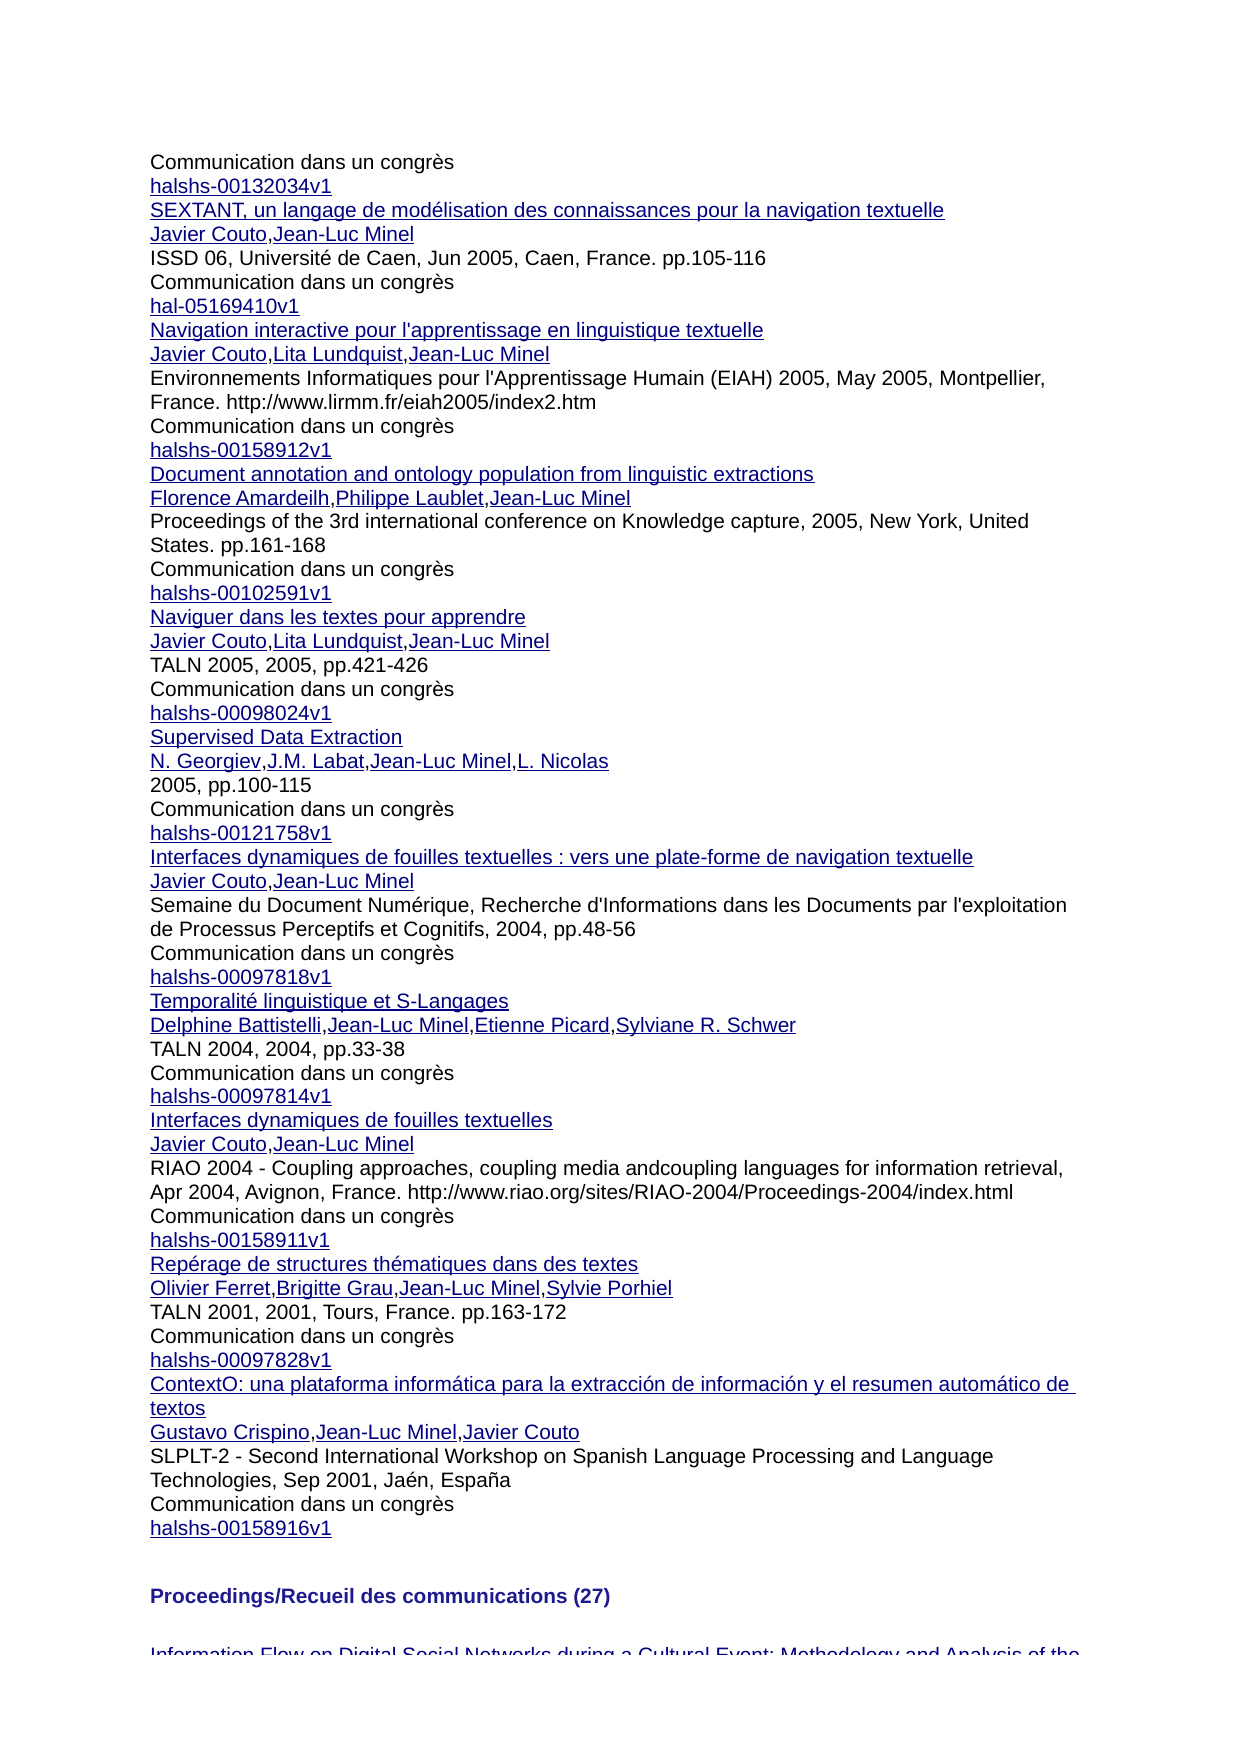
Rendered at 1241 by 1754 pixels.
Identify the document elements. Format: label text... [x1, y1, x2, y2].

subtitle Proceedings/Recueil des communications (27) [150, 1584, 1090, 1608]
table_cell SEXTANT, un langage de modélisation des connaissances pour la navigation textuelle Javier Couto,Jean-Luc Minel ISSD 06, Université de Caen, Jun 2005, Caen, France. pp.105-116 Communication dans un congrès hal-05169410v1 [150, 198, 1090, 318]
table_header Information Flow on Digital Social Networks during a Cultural Event: Methodology and Analysis of the &quot;European Night of Museums 2016&quot; on Twitter Brigitte Juanals,Jean-Luc Minel Anatoliy Gruzd. 8th International Conference on Social Media & Society, Jul 2017, Toronto, Canada. ICPS- ACM, pp.1-12, 2017, Proceedings of the 8th International Conference on Social Media & Society, ⟨10.1145/3097286.3097299⟩ Proceedings/Recueil des communications halshs-01568177v1 [150, 1643, 1090, 1655]
table_cell Naviguer dans les textes pour apprendre Javier Couto,Lita Lundquist,Jean-Luc Minel TALN 2005, 2005, pp.421-426 Communication dans un congrès halshs-00098024v1 [150, 605, 1090, 725]
table_cell Interfaces dynamiques de fouilles textuelles : vers une plate-forme de navigation textuelle Javier Couto,Jean-Luc Minel Semaine du Document Numérique, Recherche d'Informations dans les Documents par l'exploitation de Processus Perceptifs et Cognitifs, 2004, pp.48-56 Communication dans un congrès halshs-00097818v1 [150, 845, 1090, 988]
table_cell Navigation interactive pour l'apprentissage en linguistique textuelle Javier Couto,Lita Lundquist,Jean-Luc Minel Environnements Informatiques pour l'Apprentissage Humain (EIAH) 2005, May 2005, Montpellier, France. http://www.lirmm.fr/eiah2005/index2.htm Communication dans un congrès halshs-00158912v1 [150, 318, 1090, 461]
table_cell Document annotation and ontology population from linguistic extractions Florence Amardeilh,Philippe Laublet,Jean-Luc Minel Proceedings of the 3rd international conference on Knowledge capture, 2005, New York, United States. pp.161-168 Communication dans un congrès halshs-00102591v1 [150, 461, 1090, 605]
table_cell ContextO: una plataforma informática para la extracción de información y el resumen automático de textos Gustavo Crispino,Jean-Luc Minel,Javier Couto SLPLT-2 - Second International Workshop on Spanish Language Processing and Language Technologies, Sep 2001, Jaén, España Communication dans un congrès halshs-00158916v1 [150, 1372, 1090, 1539]
table_cell Supervised Data Extraction N. Georgiev,J.M. Labat,Jean-Luc Minel,L. Nicolas 2005, pp.100-115 Communication dans un congrès halshs-00121758v1 [150, 725, 1090, 845]
table_cell Temporalité linguistique et S-Langages Delphine Battistelli,Jean-Luc Minel,Etienne Picard,Sylviane R. Schwer TALN 2004, 2004, pp.33-38 Communication dans un congrès halshs-00097814v1 [150, 989, 1090, 1108]
table_cell Interfaces dynamiques de fouilles textuelles Javier Couto,Jean-Luc Minel RIAO 2004 - Coupling approaches, coupling media andcoupling languages for information retrieval, Apr 2004, Avignon, France. http://www.riao.org/sites/RIAO-2004/Proceedings-2004/index.html Communication dans un congrès halshs-00158911v1 [150, 1108, 1090, 1252]
table_cell Repérage de structures thématiques dans des textes Olivier Ferret,Brigitte Grau,Jean-Luc Minel,Sylvie Porhiel TALN 2001, 2001, Tours, France. pp.163-172 Communication dans un congrès halshs-00097828v1 [150, 1252, 1090, 1372]
table_cell Communication dans un congrès halshs-00132034v1 [150, 150, 1090, 198]
